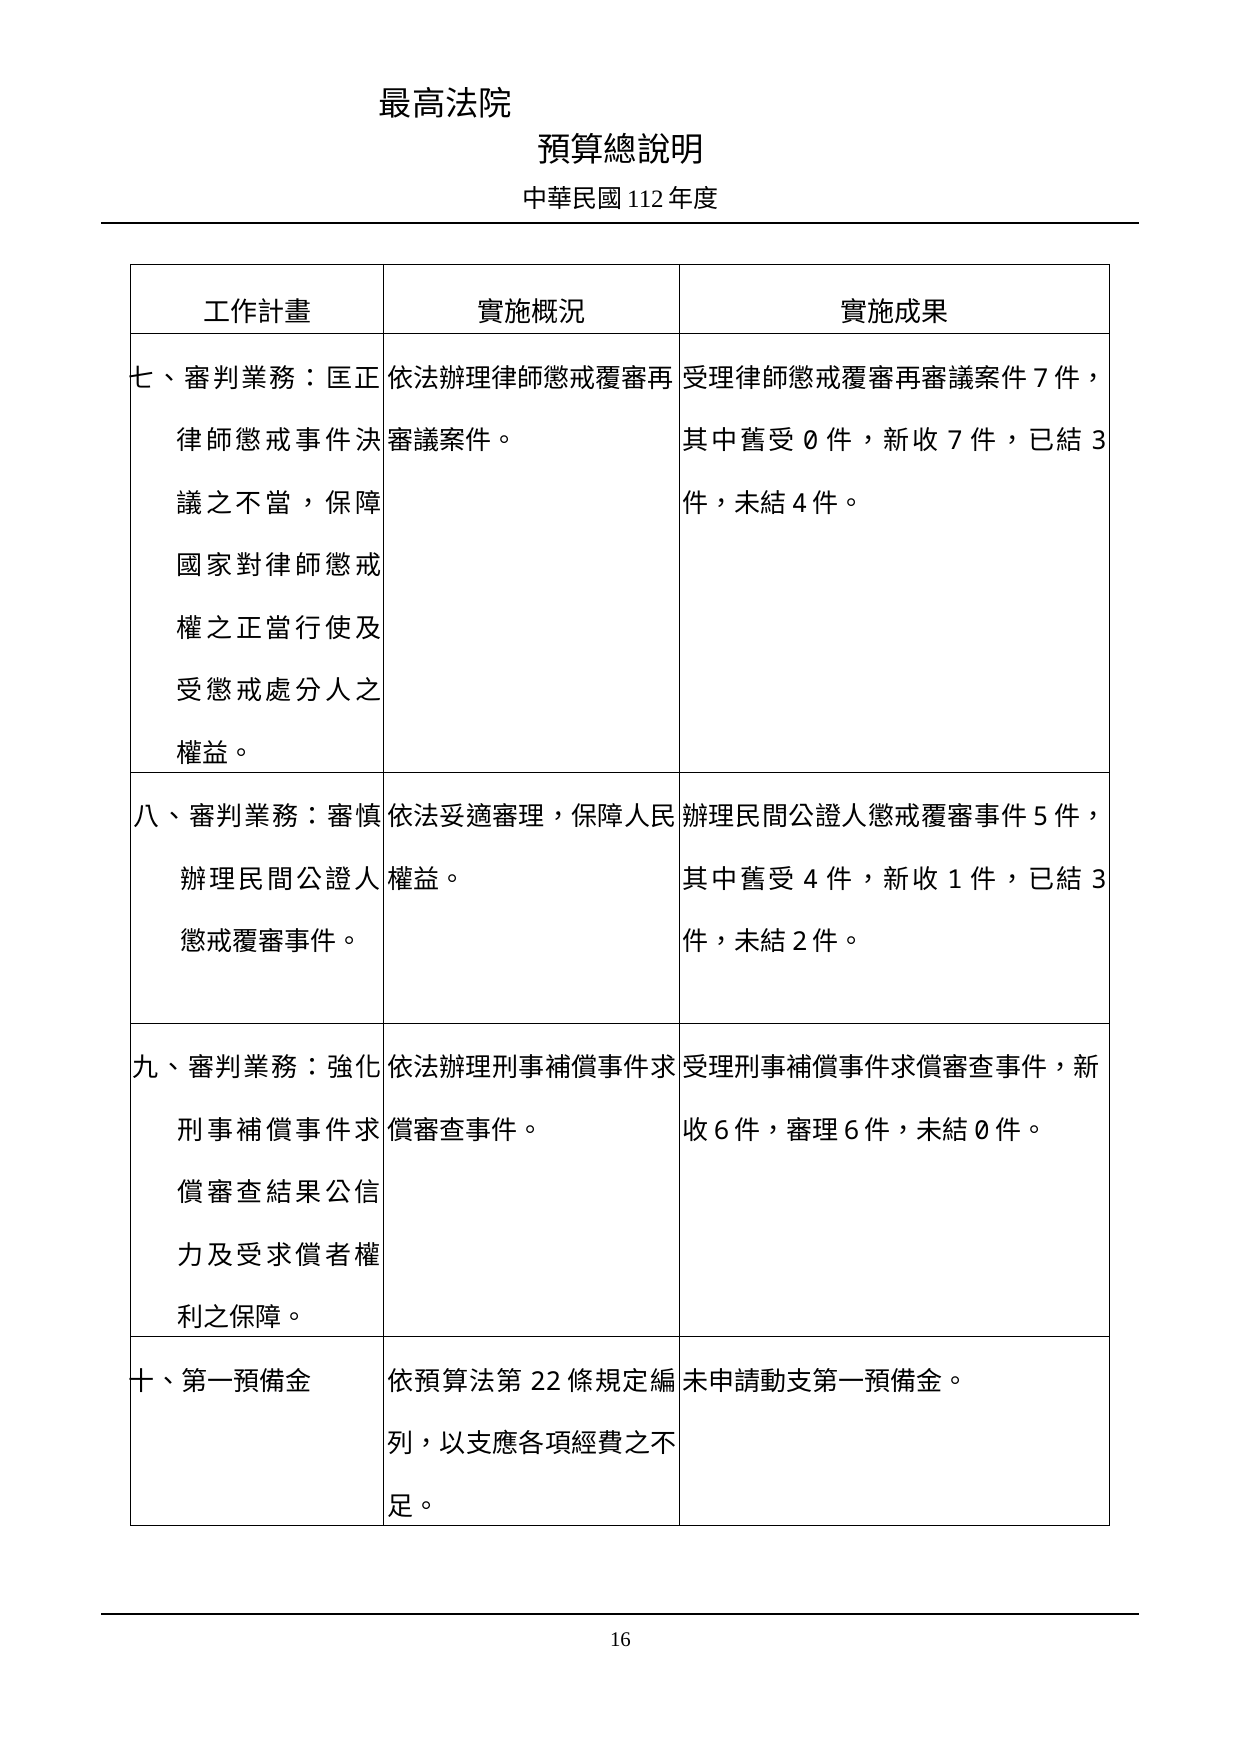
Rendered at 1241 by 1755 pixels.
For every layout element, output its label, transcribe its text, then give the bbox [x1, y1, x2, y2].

table_cell 辦理民間公證人懲戒覆審事件5件，其中舊受4件，新收1件，已結3件，未結2件。 [680, 773, 1109, 1023]
table_header 實施概況 [384, 265, 679, 333]
table_header 工作計畫 [131, 265, 383, 333]
table_cell 受理刑事補償事件求償審查事件，新 收6件，審理6件，未結0件。 [680, 1024, 1109, 1336]
table_cell 九、審判業務：強化刑事補償事件求償審查結果公信力及受求償者權利之保障。 [131, 1024, 383, 1336]
table_header 實施成果 [680, 265, 1109, 333]
table_cell 十、第一預備金 [131, 1337, 383, 1525]
table_cell 依預算法第22條規定編列，以支應各項經費之不足。 [384, 1337, 679, 1525]
table_cell 依法妥適審理，保障人民權益。 [384, 773, 679, 1023]
table_cell 受理律師懲戒覆審再審議案件7件，其中舊受0件，新收7件，已結3件，未結4件。 [680, 334, 1109, 772]
table_cell 依法辦理刑事補償事件求償審查事件。 [384, 1024, 679, 1336]
table_cell 依法辦理律師懲戒覆審再審議案件。 [384, 334, 679, 772]
table_cell 七、審判業務：匡正律師懲戒事件決議之不當，保障國家對律師懲戒權之正當行使及受懲戒處分人之權益。 [131, 334, 383, 772]
table_cell 八、審判業務：審慎辦理民間公證人懲戒覆審事件。 [131, 773, 383, 1023]
table_cell 未申請動支第一預備金。 [680, 1337, 1109, 1525]
